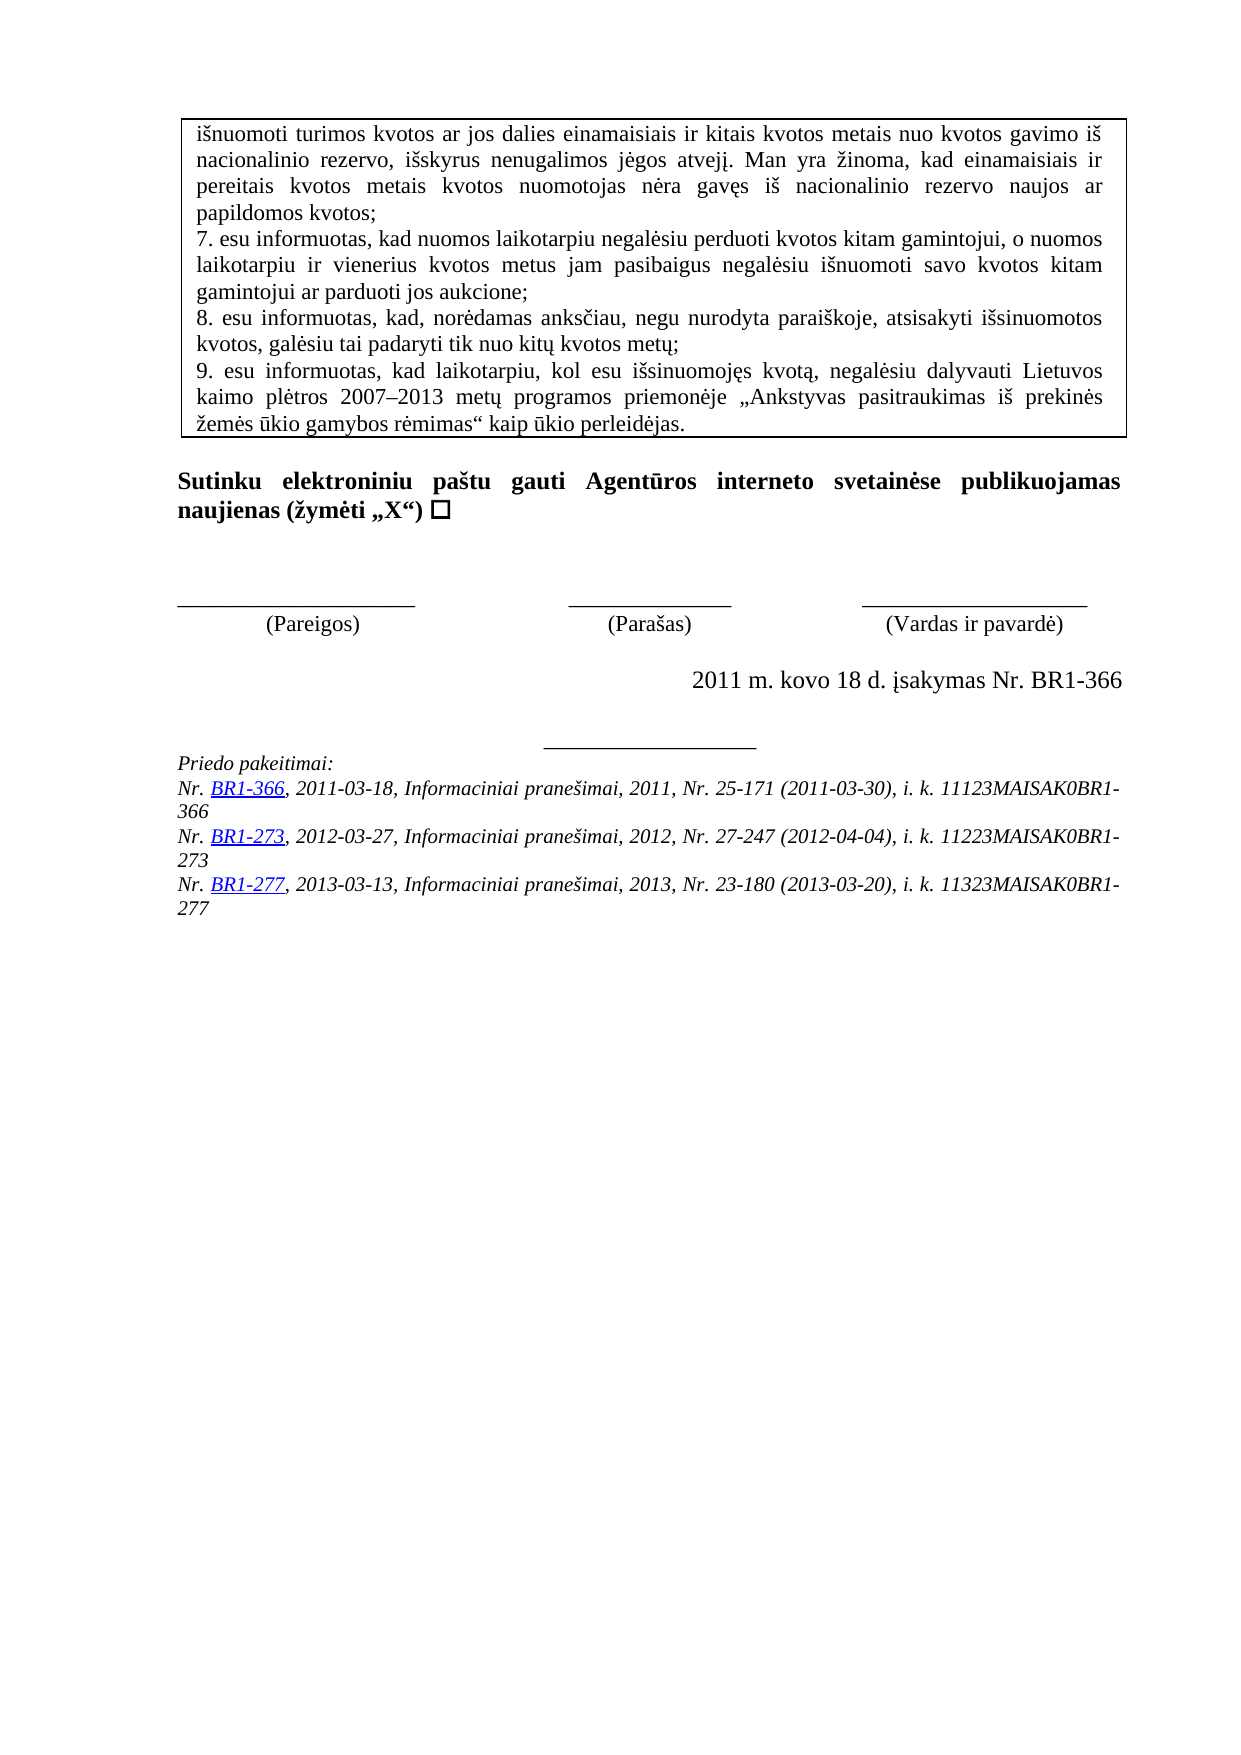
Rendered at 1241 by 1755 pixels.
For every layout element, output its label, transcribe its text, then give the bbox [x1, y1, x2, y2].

text ___________________ _____________ __________________ [177, 581, 1122, 610]
text Sutinku elektroniniu paštu gauti Agentūros interneto svetainėse publikuojamas naujienas (žymėti „X“) [] [177, 466, 1122, 524]
text (Pareigos) (Parašas) (Vardas ir pavardė) [266, 610, 1122, 636]
text _________________ [177, 723, 1122, 751]
text Nr. BR1-366, 2011-03-18, Informaciniai pranešimai, 2011, Nr. 25-171 (2011-03-30), i. k. 11123MAISAK0BR1-366 [177, 775, 1122, 823]
table_header išnuomoti turimos kvotos ar jos dalies einamaisiais ir kitais kvotos metais nuo kvotos gavimo iš nacionalinio rezervo, išskyrus nenugalimos jėgos atvejį. Man yra žinoma, kad einamaisiais ir pereitais kvotos metais kvotos nuomotojas nėra gavęs iš nacionalinio rezervo naujos ar papildomos kvotos; 7. esu informuotas, kad nuomos laikotarpiu negalėsiu perduoti kvotos kitam gamintojui, o nuomos laikotarpiu ir vienerius kvotos metus jam pasibaigus negalėsiu išnuomoti savo kvotos kitam gamintojui ar parduoti jos aukcione; 8. esu informuotas, kad, norėdamas anksčiau, negu nurodyta paraiškoje, atsisakyti išsinuomotos kvotos, galėsiu tai padaryti tik nuo kitų kvotos metų; 9. esu informuotas, kad laikotarpiu, kol esu išsinuomojęs kvotą, negalėsiu dalyvauti Lietuvos kaimo plėtros 2007–2013 metų programos priemonėje „Ankstyvas pasitraukimas iš prekinės žemės ūkio gamybos rėmimas“ kaip ūkio perleidėjas. [182, 120, 1126, 436]
text Nr. BR1-273, 2012-03-27, Informaciniai pranešimai, 2012, Nr. 27-247 (2012-04-04), i. k. 11223MAISAK0BR1-273 [177, 823, 1122, 872]
text Priedo pakeitimai: [177, 751, 1122, 775]
text 2011 m. kovo 18 d. įsakymas Nr. BR1-366 [177, 665, 1122, 694]
text Nr. BR1-277, 2013-03-13, Informaciniai pranešimai, 2013, Nr. 23-180 (2013-03-20), i. k. 11323MAISAK0BR1-277 [177, 872, 1122, 920]
